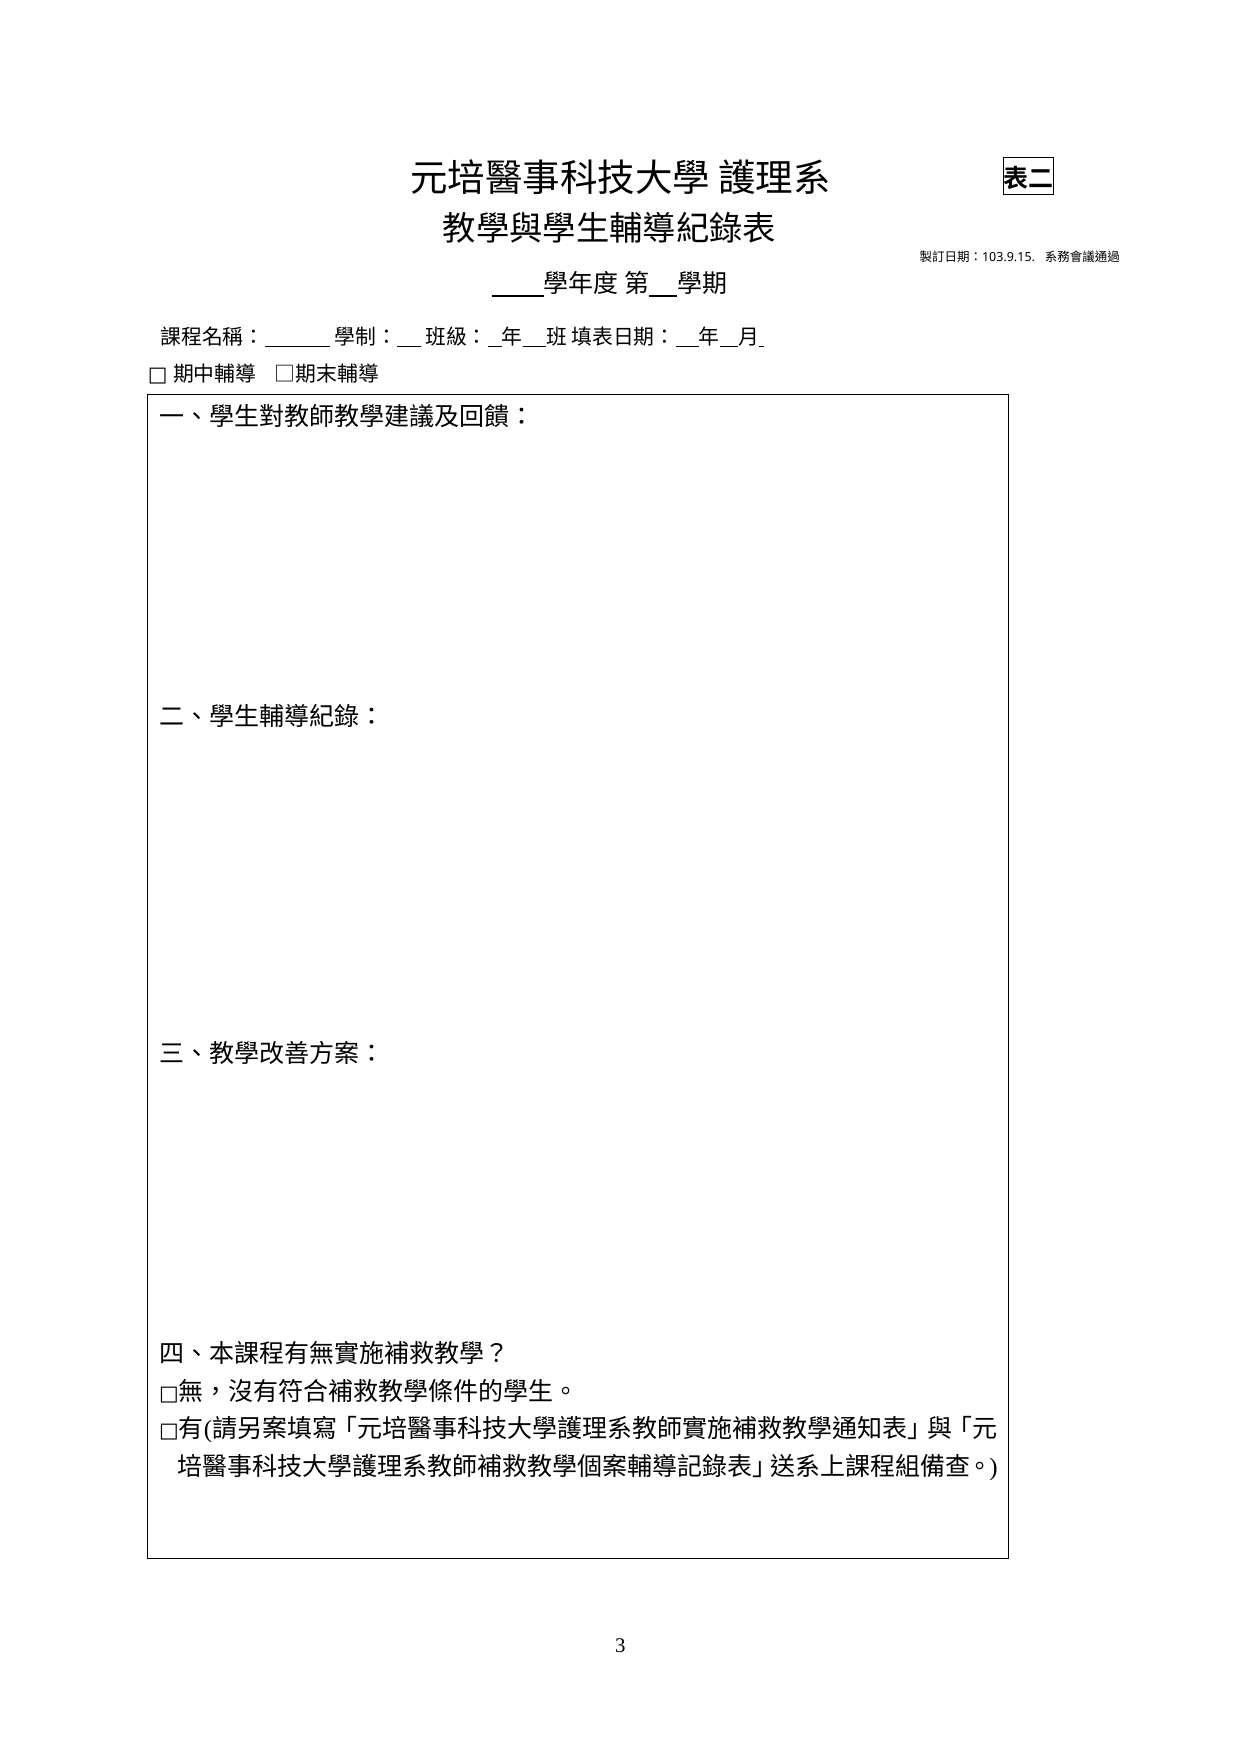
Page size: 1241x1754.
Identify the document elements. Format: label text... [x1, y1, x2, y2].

text 表二 [1004, 158, 1053, 194]
text 元培醫事科技大學 護理系 [148, 148, 1115, 203]
text [1054, 157, 1100, 195]
table_header 一、學生對教師教學建議及回饋： 二、學生輔導紀錄： 三、教學改善方案： 四、本課程有無實施補救教學？ □無，沒有符合補救教學條件的學生。 □有(請另案填寫「元培醫事科技大學護理系教師實施補救教學通知表」與「元培醫事科技大學護理系教師補救教學個案輔導記錄表」送系上課程組備查。) [148, 395, 1008, 1557]
text 製訂日期：103.9.15. 系務會議通過 [919, 227, 1136, 265]
text 學年度 第 學期 [148, 263, 1058, 300]
text 課程名稱： 學制： 班級： 年 班 填表日期： 年 月 □ 期中輔導 □期末輔導 [148, 313, 1058, 388]
text 教學與學生輔導紀錄表 [148, 202, 1151, 294]
